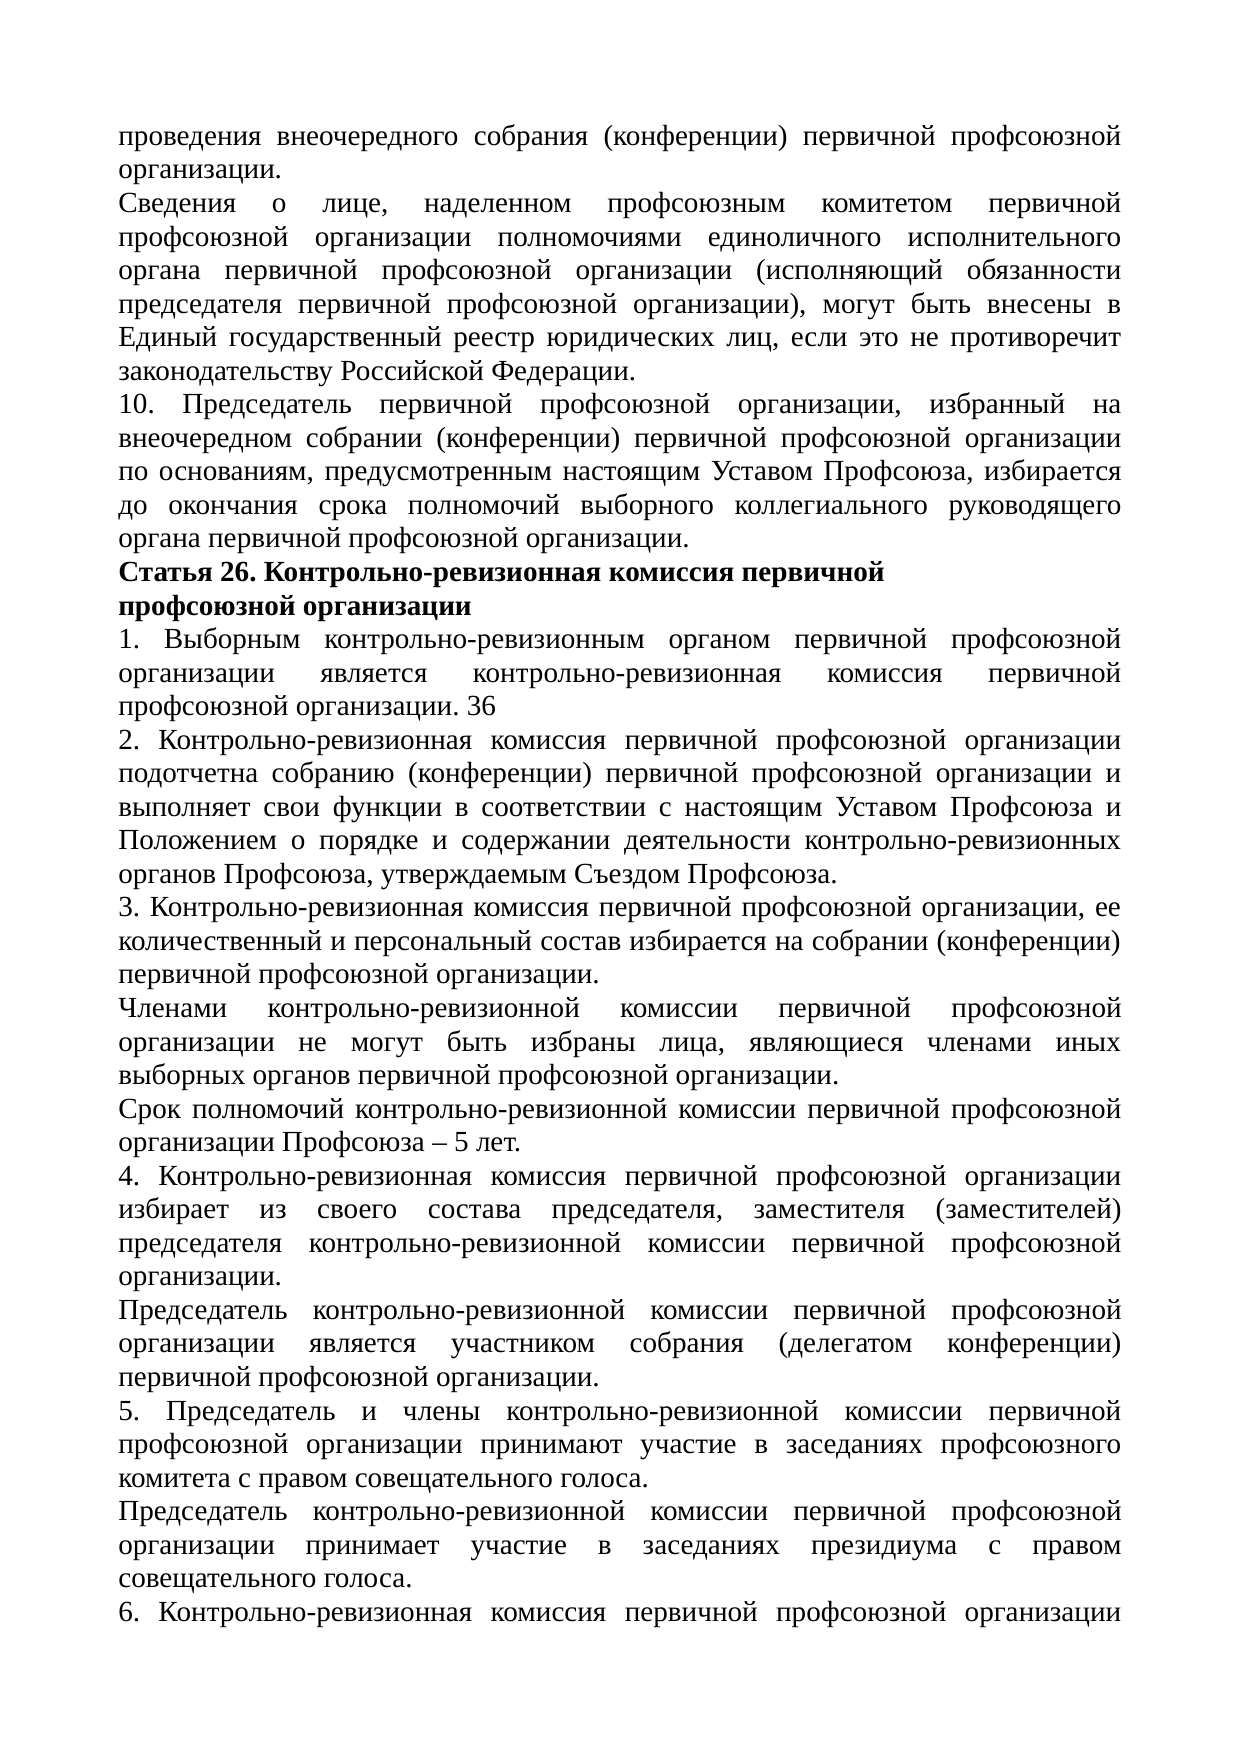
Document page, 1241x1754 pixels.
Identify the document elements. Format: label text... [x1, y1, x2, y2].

text Сведения о лице, наделенном профсоюзным комитетом первичной профсоюзной организации полномочиями единоличного исполнительного органа первичной профсоюзной организации (исполняющий обязанности председателя первичной профсоюзной организации), могут быть внесены в Единый государственный реестр юридических лиц, если это не противоречит законодательству Российской Федерации. [118, 185, 1122, 386]
text 5. Председатель и члены контрольно-ревизионной комиссии первичной профсоюзной организации принимают участие в заседаниях профсоюзного комитета с правом совещательного голоса. [118, 1393, 1122, 1493]
text 1. Выборным контрольно-ревизионным органом первичной профсоюзной организации является контрольно-ревизионная комиссия первичной профсоюзной организации. 36 [118, 621, 1122, 722]
text 2. Контрольно-ревизионная комиссия первичной профсоюзной организации подотчетна собранию (конференции) первичной профсоюзной организации и выполняет свои функции в соответствии с настоящим Уставом Профсоюза и Положением о порядке и содержании деятельности контрольно-ревизионных органов Профсоюза, утверждаемым Съездом Профсоюза. [118, 722, 1122, 889]
text 4. Контрольно-ревизионная комиссия первичной профсоюзной организации избирает из своего состава председателя, заместителя (заместителей) председателя контрольно-ревизионной комиссии первичной профсоюзной организации. [118, 1158, 1122, 1292]
text Статья 26. Контрольно-ревизионная комиссия первичной [118, 554, 1122, 588]
text Председатель контрольно-ревизионной комиссии первичной профсоюзной организации является участником собрания (делегатом конференции) первичной профсоюзной организации. [118, 1292, 1122, 1393]
text проведения внеочередного собрания (конференции) первичной профсоюзной организации. [118, 118, 1122, 185]
text 10. Председатель первичной профсоюзной организации, избранный на внеочередном собрании (конференции) первичной профсоюзной организации по основаниям, предусмотренным настоящим Уставом Профсоюза, избирается до окончания срока полномочий выборного коллегиального руководящего органа первичной профсоюзной организации. [118, 386, 1122, 554]
text Членами контрольно-ревизионной комиссии первичной профсоюзной организации не могут быть избраны лица, являющиеся членами иных выборных органов первичной профсоюзной организации. [118, 990, 1122, 1091]
text профсоюзной организации [118, 588, 1122, 621]
text 6. Контрольно-ревизионная комиссия первичной профсоюзной организации [118, 1594, 1122, 1627]
text Срок полномочий контрольно-ревизионной комиссии первичной профсоюзной организации Профсоюза – 5 лет. [118, 1091, 1122, 1158]
text Председатель контрольно-ревизионной комиссии первичной профсоюзной организации принимает участие в заседаниях президиума с правом совещательного голоса. [118, 1493, 1122, 1594]
text 3. Контрольно-ревизионная комиссия первичной профсоюзной организации, ее количественный и персональный состав избирается на собрании (конференции) первичной профсоюзной организации. [118, 889, 1122, 990]
